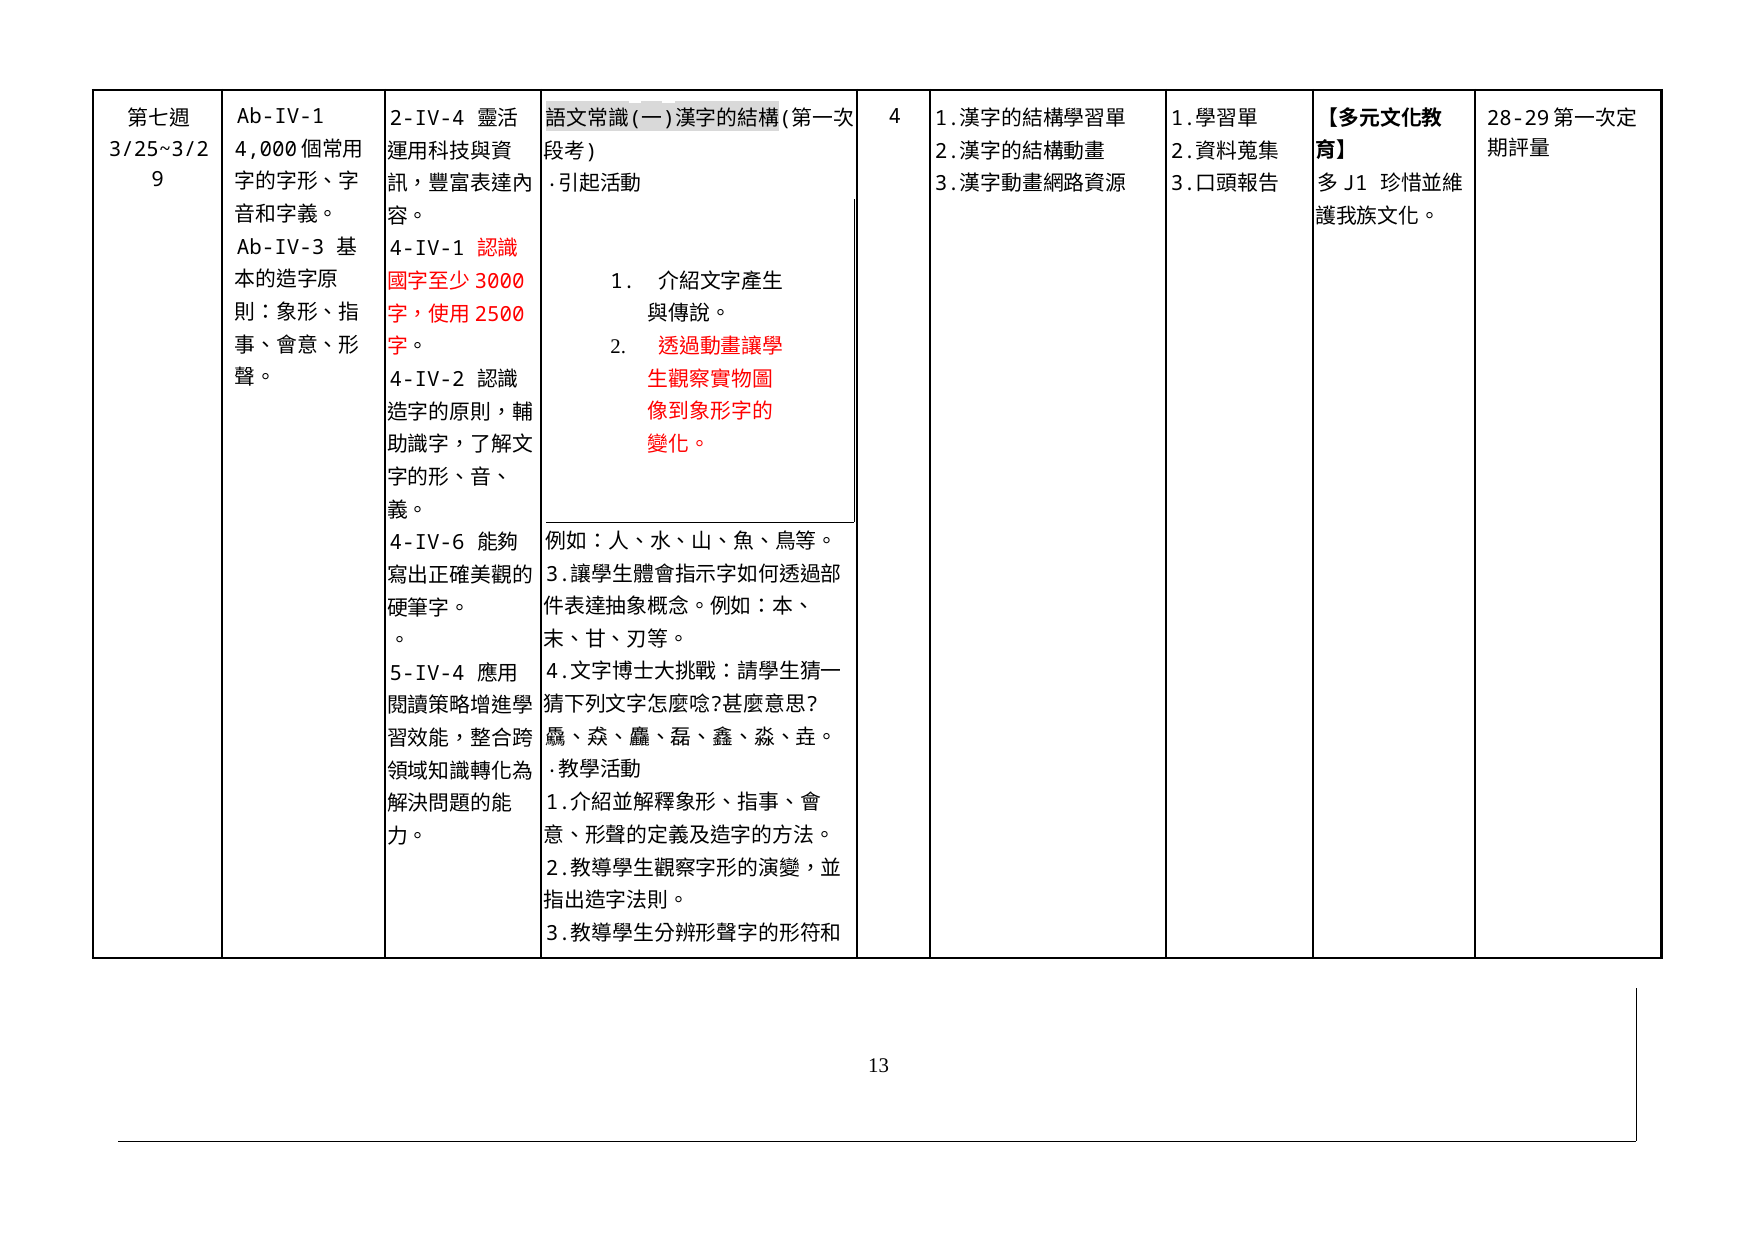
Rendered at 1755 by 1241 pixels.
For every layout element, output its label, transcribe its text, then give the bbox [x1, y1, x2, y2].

table_cell Ab-IV-1 4,000個常用字的字形、字音和字義。 Ab-IV-3 基本的造字原則：象形、指事、會意、形聲。 [223, 91, 384, 957]
table_cell 1.學習單 2.資料蒐集 3.口頭報告 [1167, 91, 1312, 957]
table_cell 【多元文化教育】 多J1 珍惜並維護我族文化。 [1314, 91, 1474, 957]
table_cell 28-29第一次定期評量 [1476, 91, 1660, 957]
table_cell 第七週 3/25~3/29 [94, 91, 221, 957]
table_cell 4 [858, 91, 929, 957]
table_cell 語文常識(一)漢字的結構(第一次段考) ‧引起活動 介紹文字產生與傳說。 透過動畫讓學生觀察實物圖像到象形字的變化。 例如：人、水、山、魚、鳥等。 3.讓學生體會指示字如何透過部件表達抽象概念。例如：本、末、甘、刃等。 4.文字博士大挑戰：請學生猜一猜下列文字怎麼唸?甚麼意思? 驫、猋、麤、磊、鑫、淼、垚。 ‧教學活動 1.介紹並解釋象形、指事、會意、形聲的定義及造字的方法。 2.教導學生觀察字形的演變，並指出造字法則。 3.教導學生分辨形聲字的形符和 [542, 91, 856, 957]
table_cell 1.漢字的結構學習單 2.漢字的結構動畫 3.漢字動畫網路資源 [931, 91, 1165, 957]
table_cell 2-IV-4 靈活運用科技與資訊，豐富表達內容。 4-IV-1 認識國字至少3000字，使用2500字。 4-IV-2 認識造字的原則，輔助識字，了解文字的形、音、義。 4-IV-6 能夠寫出正確美觀的硬筆字。 。 5-IV-4 應用閱讀策略增進學習效能，整合跨領域知識轉化為解決問題的能力。 [386, 91, 540, 957]
